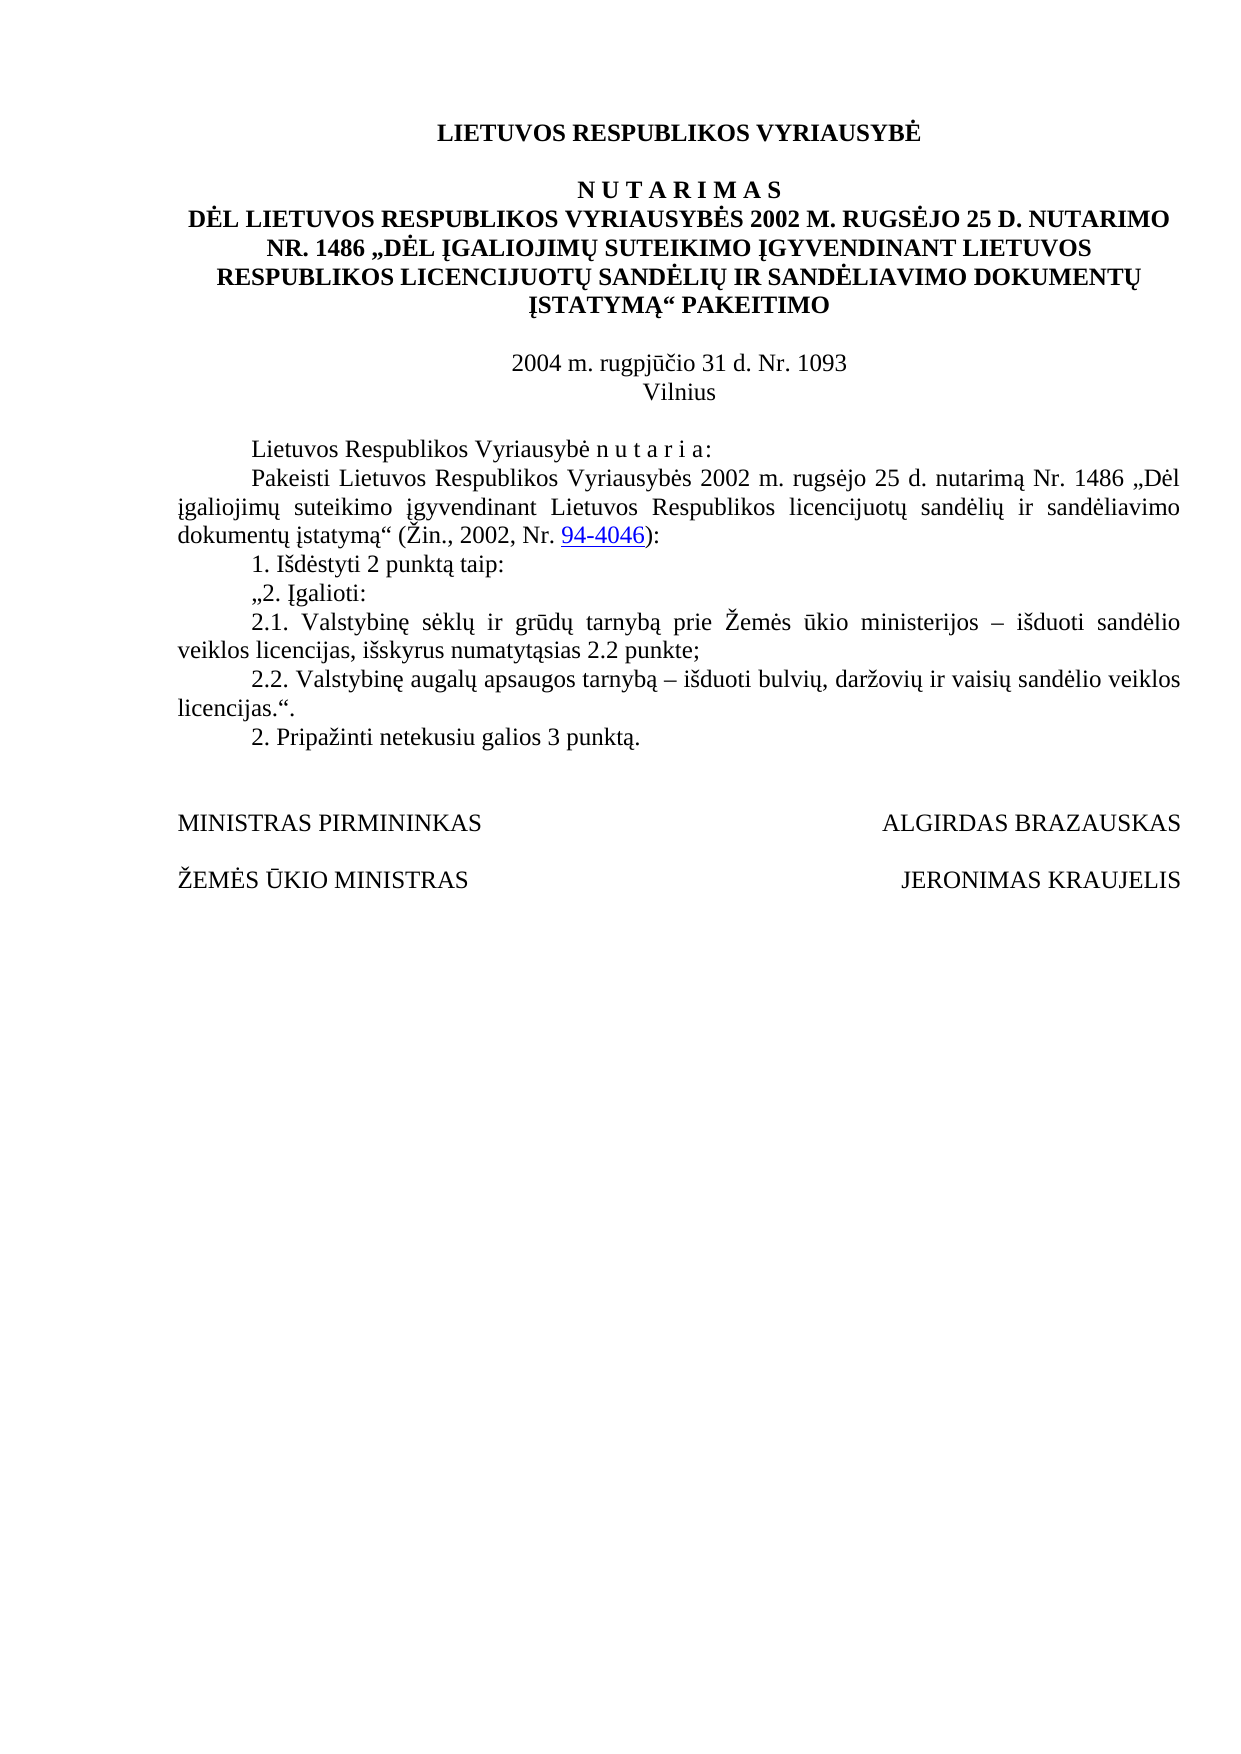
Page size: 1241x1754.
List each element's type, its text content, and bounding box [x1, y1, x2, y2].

text 1. Išdėstyti 2 punktą taip: [177, 549, 1181, 578]
text Vilnius [177, 377, 1181, 406]
text 2. Pripažinti netekusiu galios 3 punktą. [177, 722, 1181, 751]
text DĖL LIETUVOS RESPUBLIKOS VYRIAUSYBĖS 2002 M. RUGSĖJO 25 D. NUTARIMO NR. 1486 „DĖL ĮGALIOJIMŲ SUTEIKIMO ĮGYVENDINANT LIETUVOS RESPUBLIKOS LICENCIJUOTŲ SANDĖLIŲ IR SANDĖLIAVIMO DOKUMENTŲ ĮSTATYMĄ“ PAKEITIMO [177, 204, 1181, 319]
text 2.2. Valstybinę augalų apsaugos tarnybą – išduoti bulvių, daržovių ir vaisių sandėlio veiklos licencijas.“. [177, 664, 1181, 722]
text Lietuvos Respublikos Vyriausybė nutaria: [177, 434, 1181, 463]
text 2.1. Valstybinę sėklų ir grūdų tarnybą prie Žemės ūkio ministerijos – išduoti sandėlio veiklos licencijas, išskyrus numatytąsias 2.2 punkte; [177, 607, 1181, 664]
text LIETUVOS RESPUBLIKOS VYRIAUSYBĖ [177, 118, 1181, 147]
text 2004 m. rugpjūčio 31 d. Nr. 1093 [177, 348, 1181, 377]
text „2. Įgalioti: [177, 578, 1181, 607]
text ŽEMĖS ŪKIO MINISTRAS JERONIMAS KRAUJELIS [177, 866, 1181, 894]
text Pakeisti Lietuvos Respublikos Vyriausybės 2002 m. rugsėjo 25 d. nutarimą Nr. 1486 „Dėl įgaliojimų suteikimo įgyvendinant Lietuvos Respublikos licencijuotų sandėlių ir sandėliavimo dokumentų įstatymą“ (Žin., 2002, Nr. 94-4046): [177, 463, 1181, 549]
text N U T A R I M A S [177, 176, 1181, 204]
text MINISTRAS PIRMININKAS ALGIRDAS BRAZAUSKAS [177, 808, 1181, 837]
